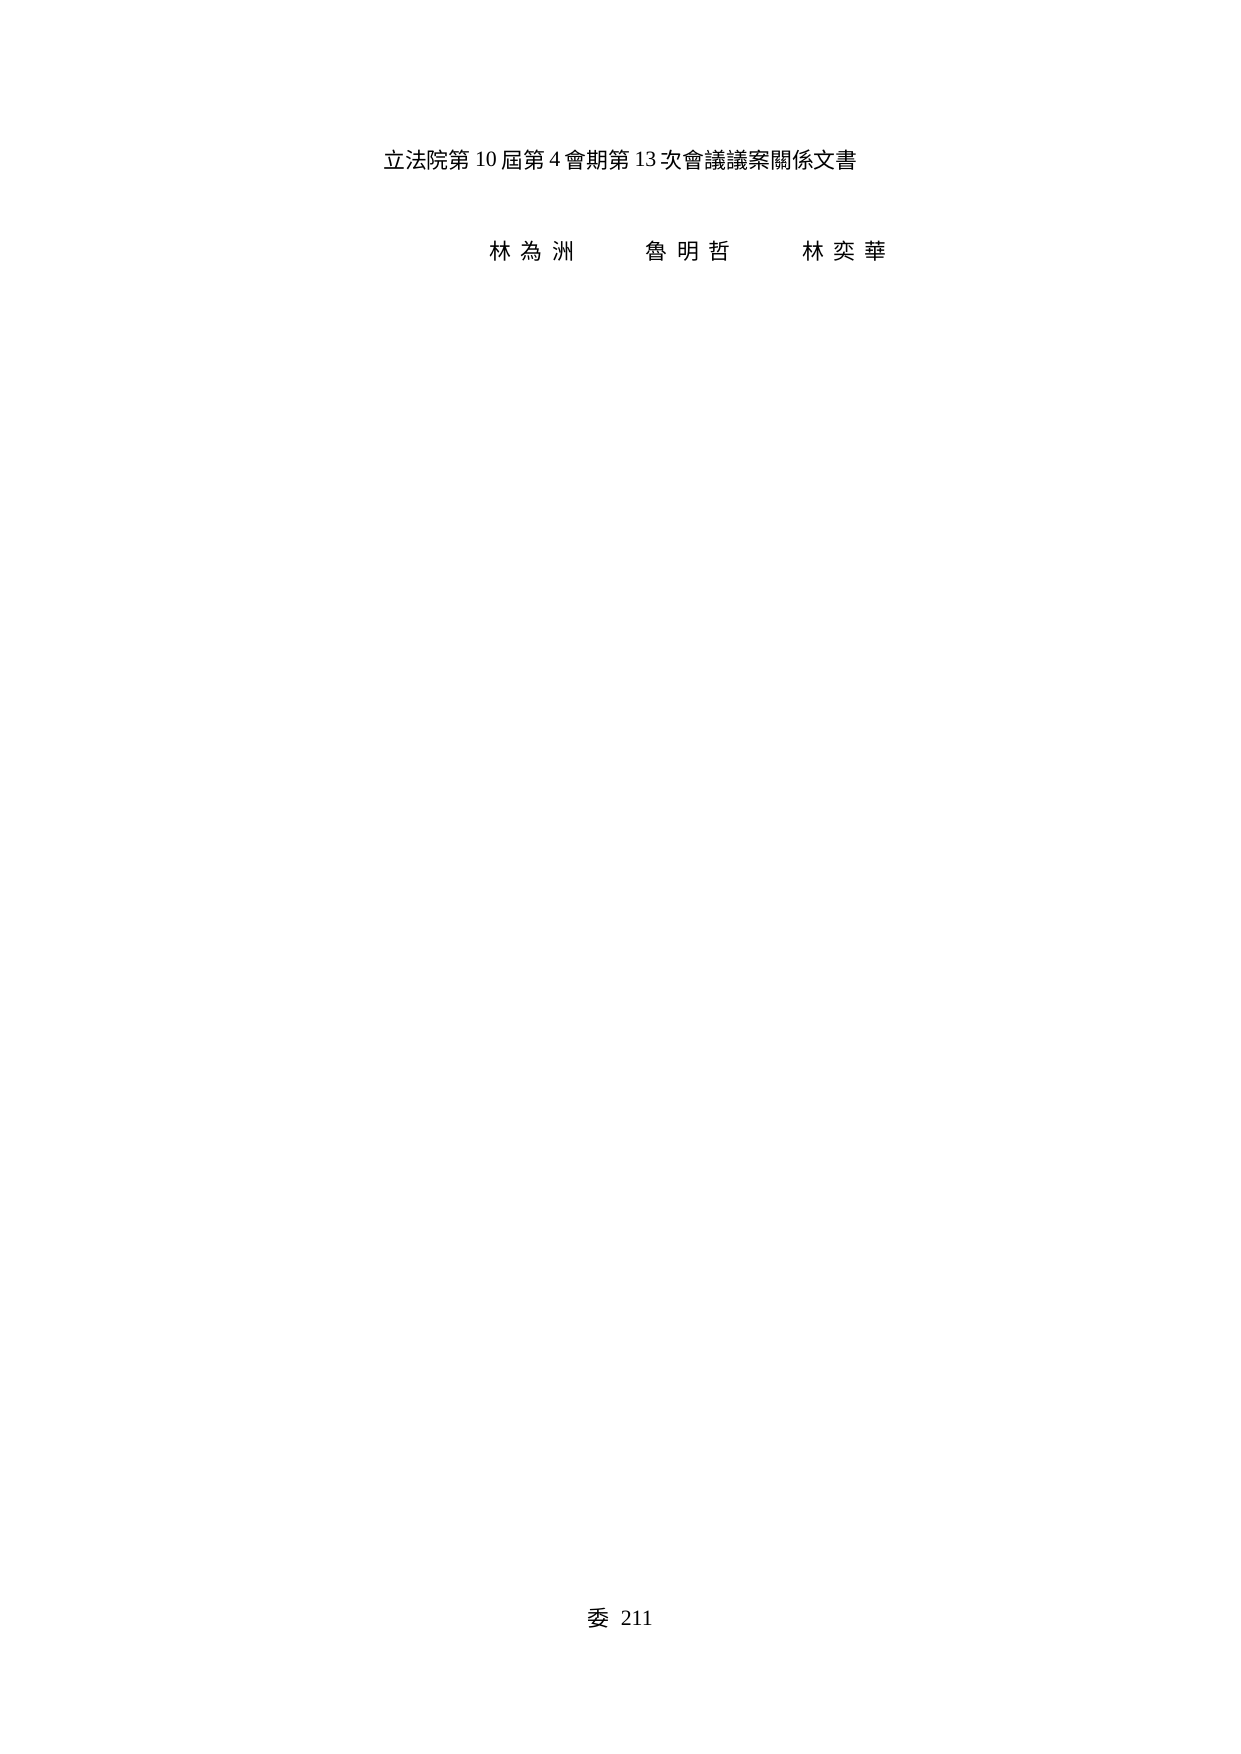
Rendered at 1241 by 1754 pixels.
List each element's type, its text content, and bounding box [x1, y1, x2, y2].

text 林為洲 魯明哲 林奕華 [393, 219, 1023, 281]
